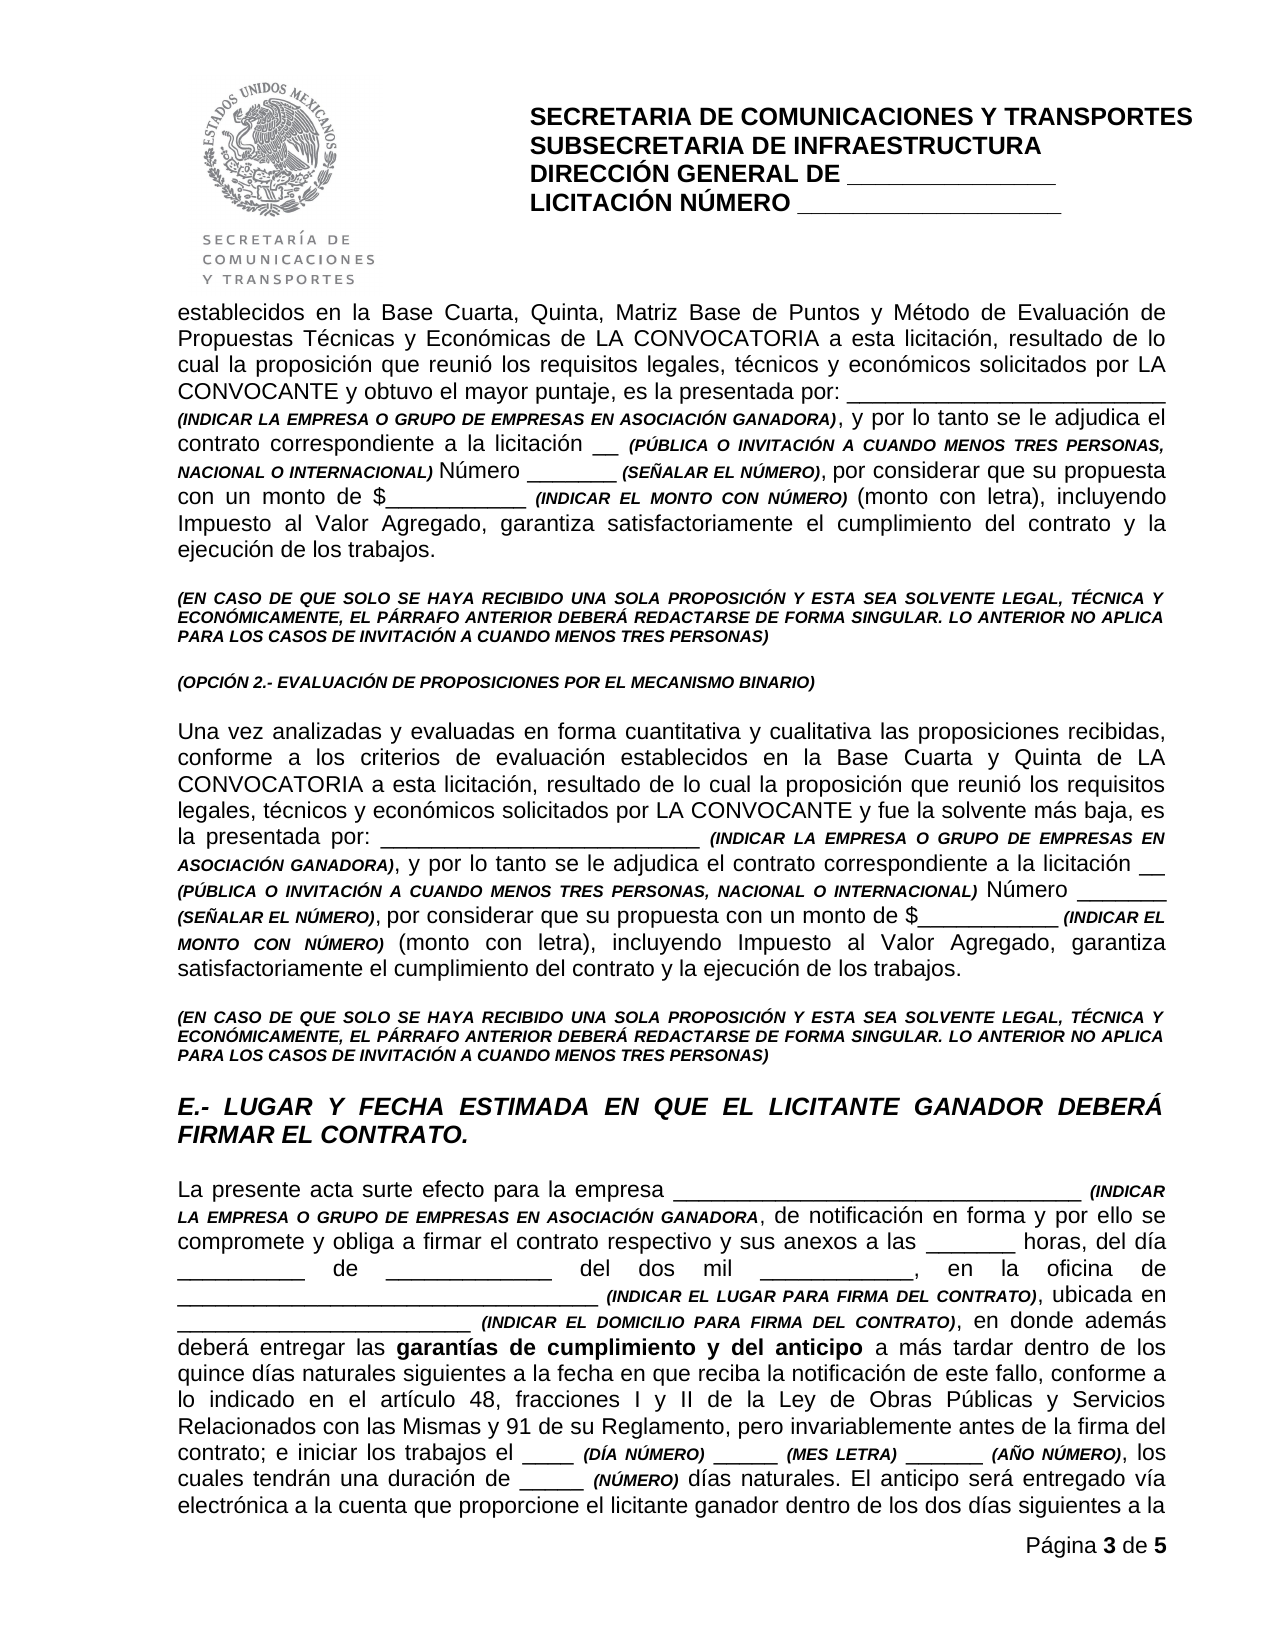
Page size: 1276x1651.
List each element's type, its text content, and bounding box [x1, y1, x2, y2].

text (EN CASO DE QUE SOLO SE HAYA RECIBIDO UNA SOLA PROPOSICIÓN Y ESTA SEA SOLVENTE LEGAL, TÉCNICA Y ECONÓMICAMENTE, EL PÁRRAFO ANTERIOR DEBERÁ REDACTARSE DE FORMA SINGULAR. LO ANTERIOR NO APLICA PARA LOS CASOS DE INVITACIÓN A CUANDO MENOS TRES PERSONAS) [177, 1008, 1167, 1065]
text Una vez analizadas y evaluadas en forma cuantitativa y cualitativa las proposiciones recibidas, conforme a los criterios de evaluación establecidos en la Base Cuarta y Quinta de LA CONVOCATORIA a esta licitación, resultado de lo cual la proposición que reunió los requisitos legales, técnicos y económicos solicitados por LA CONVOCANTE y fue la solvente más baja, es la presentada por: _________________________ (INDICAR LA EMPRESA O GRUPO DE EMPRESAS EN ASOCIACIÓN GANADORA), y por lo tanto se le adjudica el contrato correspondiente a la licitación __ (PÚBLICA O INVITACIÓN A CUANDO MENOS TRES PERSONAS, NACIONAL O INTERNACIONAL) Número _______ (SEÑALAR EL NÚMERO), por considerar que su propuesta con un monto de $___________ (INDICAR EL MONTO CON NÚMERO) (monto con letra), incluyendo Impuesto al Valor Agregado, garantiza satisfactoriamente el cumplimiento del contrato y la ejecución de los trabajos. [177, 718, 1167, 981]
text E.- LUGAR Y FECHA ESTIMADA EN QUE EL LICITANTE GANADOR DEBERÁ FIRMAR EL CONTRATO. [177, 1092, 1167, 1149]
text (OPCIÓN 2.- EVALUACIÓN DE PROPOSICIONES POR EL MECANISMO BINARIO) [177, 672, 1167, 692]
text La presente acta surte efecto para la empresa ________________________________ (INDICAR LA EMPRESA O GRUPO DE EMPRESAS EN ASOCIACIÓN GANADORA, de notificación en forma y por ello se compromete y obliga a firmar el contrato respectivo y sus anexos a las _______ horas, del día __________ de _____________ del dos mil ____________, en la oficina de _________________________________ (INDICAR EL LUGAR PARA FIRMA DEL CONTRATO), ubicada en _______________________ (INDICAR EL DOMICILIO PARA FIRMA DEL CONTRATO), en donde además deberá entregar las garantías de cumplimiento y del anticipo a más tardar dentro de los quince días naturales siguientes a la fecha en que reciba la notificación de este fallo, conforme a lo indicado en el artículo 48, fracciones I y II de la Ley de Obras Públicas y Servicios Relacionados con las Mismas y 91 de su Reglamento, pero invariablemente antes de la firma del contrato; e iniciar los trabajos el ____ (DÍA NÚMERO) _____ (MES LETRA) ______ (AÑO NÚMERO), los cuales tendrán una duración de _____ (NÚMERO) días naturales. El anticipo será entregado vía electrónica a la cuenta que proporcione el licitante ganador dentro de los dos días siguientes a la [177, 1176, 1167, 1518]
text establecidos en la Base Cuarta, Quinta, Matriz Base de Puntos y Método de Evaluación de Propuestas Técnicas y Económicas de LA CONVOCATORIA a esta licitación, resultado de lo cual la proposición que reunió los requisitos legales, técnicos y económicos solicitados por LA CONVOCANTE y obtuvo el mayor puntaje, es la presentada por: _________________________ (INDICAR LA EMPRESA O GRUPO DE EMPRESAS EN ASOCIACIÓN GANADORA), y por lo tanto se le adjudica el contrato correspondiente a la licitación __ (PÚBLICA O INVITACIÓN A CUANDO MENOS TRES PERSONAS, NACIONAL O INTERNACIONAL) Número _______ (SEÑALAR EL NÚMERO), por considerar que su propuesta con un monto de $___________ (INDICAR EL MONTO CON NÚMERO) (monto con letra), incluyendo Impuesto al Valor Agregado, garantiza satisfactoriamente el cumplimiento del contrato y la ejecución de los trabajos. [177, 299, 1167, 562]
text (EN CASO DE QUE SOLO SE HAYA RECIBIDO UNA SOLA PROPOSICIÓN Y ESTA SEA SOLVENTE LEGAL, TÉCNICA Y ECONÓMICAMENTE, EL PÁRRAFO ANTERIOR DEBERÁ REDACTARSE DE FORMA SINGULAR. LO ANTERIOR NO APLICA PARA LOS CASOS DE INVITACIÓN A CUANDO MENOS TRES PERSONAS) [177, 588, 1167, 646]
